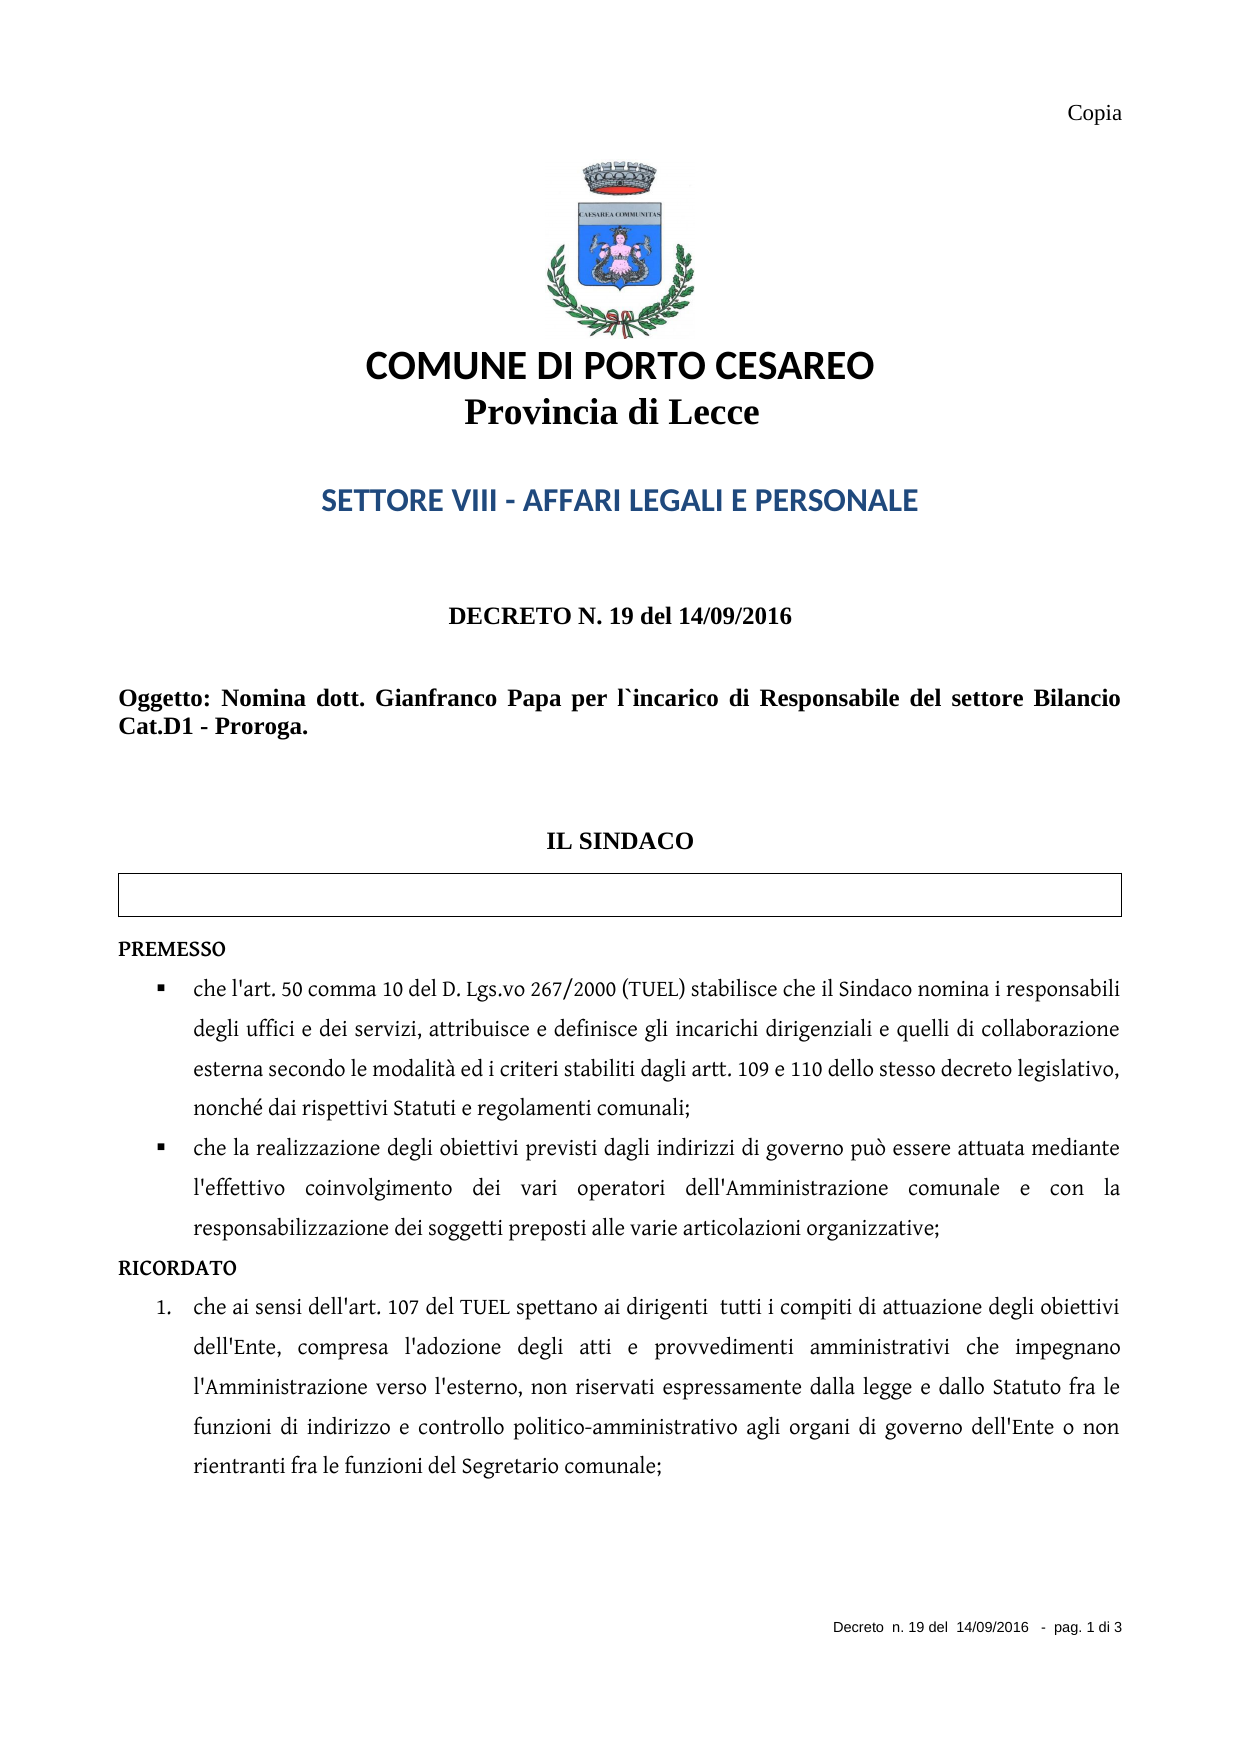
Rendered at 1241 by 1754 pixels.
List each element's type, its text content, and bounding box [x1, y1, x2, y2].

text COMUNE DI PORTO CESAREO [118, 154, 1122, 390]
picture [545, 159, 695, 339]
text PREMESSO [118, 937, 1122, 963]
text IL SINDACO [118, 826, 1122, 855]
text Oggetto: Nomina dott. Gianfranco Papa per l`incarico di Responsabile del settore Bilancio Cat.D1 - Proroga. [118, 683, 1122, 740]
subtitle Provincia di Lecce [102, 390, 1122, 433]
list che la realizzazione degli obiettivi previsti dagli indirizzi di governo può essere attuata mediante l'effettivo coinvolgimento dei vari operatori dell'Amministrazione comunale e con la responsabilizzazione dei soggetti preposti alle varie articolazioni organizzative; [156, 1136, 1122, 1242]
list che l'art. 50 comma 10 del D. Lgs.vo 267/2000 (TUEL) stabilisce che il Sindaco nomina i responsabili degli uffici e dei servizi, attribuisce e definisce gli incarichi dirigenziali e quelli di collaborazione esterna secondo le modalità ed i criteri stabiliti dagli artt. 109 e 110 dello stesso decreto legislativo, nonché dai rispettivi Statuti e regolamenti comunali; [156, 976, 1122, 1122]
list che ai sensi dell'art. 107 del TUEL spettano ai dirigenti tutti i compiti di attuazione degli obiettivi dell'Ente, compresa l'adozione degli atti e provvedimenti amministrativi che impegnano l'Amministrazione verso l'esterno, non riservati espressamente dalla legge e dallo Statuto fra le funzioni di indirizzo e controllo politico-amministrativo agli organi di governo dell'Ente o non rientranti fra le funzioni del Segretario comunale; [156, 1295, 1122, 1481]
text Copia [118, 99, 1122, 125]
text DECRETO N. 19 del 14/09/2016 [118, 601, 1122, 630]
text RICORDATO [118, 1255, 1122, 1282]
text SETTORE VIII - AFFARI LEGALI E PERSONALE [118, 479, 1122, 519]
